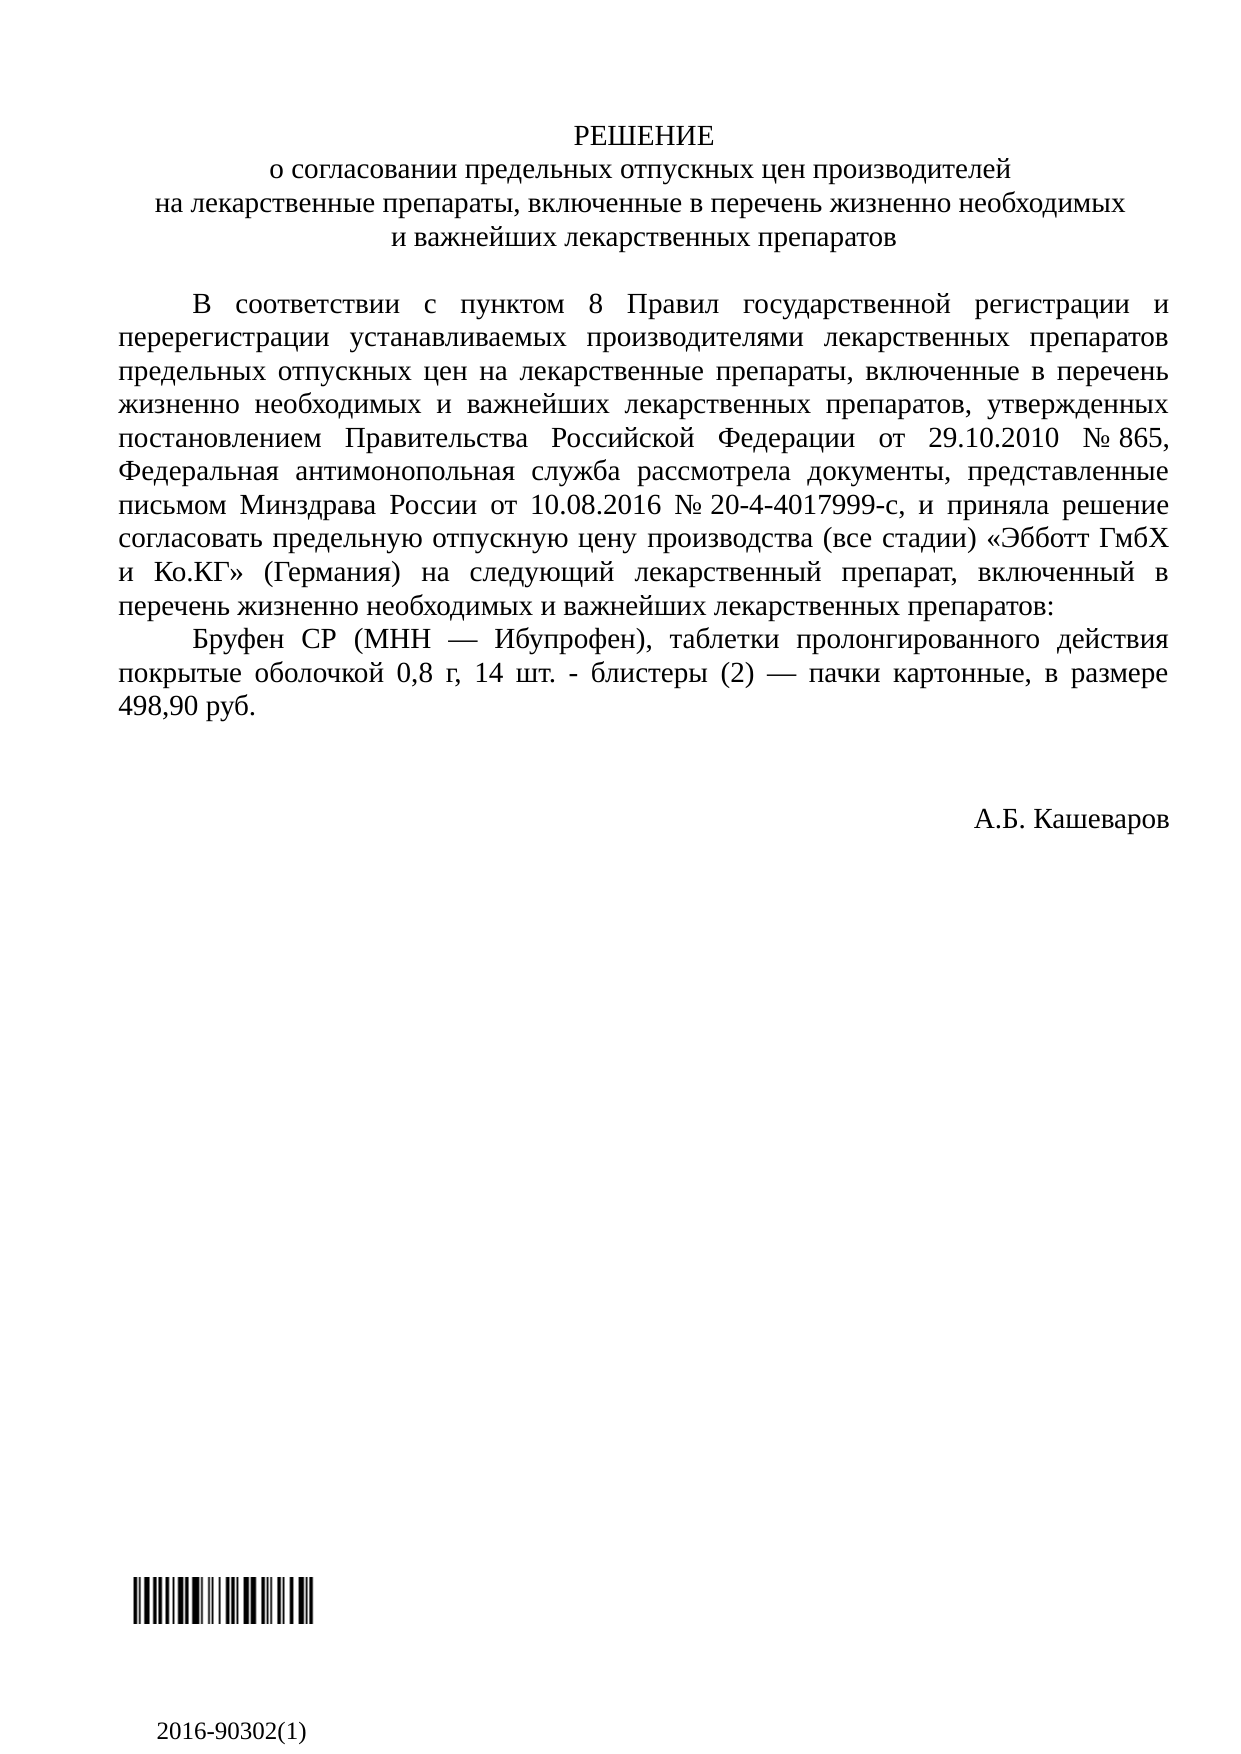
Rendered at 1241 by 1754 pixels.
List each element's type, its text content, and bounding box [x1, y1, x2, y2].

text РЕШЕНИЕ [118, 118, 1170, 152]
text о согласовании предельных отпускных цен производителей [118, 152, 1170, 185]
picture [118, 1577, 331, 1624]
text В соответствии с пунктом 8 Правил государственной регистрации и перерегистрации устанавливаемых производителями лекарственных препаратов предельных отпускных цен на лекарственные препараты, включенные в перечень жизненно необходимых и важнейших лекарственных препаратов, утвержденных постановлением Правительства Российской Федерации от 29.10.2010 № 865, Федеральная антимонопольная служба рассмотрела документы, представленные письмом Минздрава России от 10.08.2016 № 20-4-4017999-с, и приняла решение согласовать предельную отпускную цену производства (все стадии) «Эбботт ГмбХ и Ко.КГ» (Германия) на следующий лекарственный препарат, включенный в перечень жизненно необходимых и важнейших лекарственных препаратов: [118, 286, 1170, 621]
text Бруфен СР (МНН — Ибупрофен), таблетки пролонгированного действия покрытые оболочкой 0,8 г, 14 шт. - блистеры (2) — пачки картонные, в размере 498,90 руб. [118, 621, 1170, 722]
text и важнейших лекарственных препаратов [118, 219, 1170, 252]
text А.Б. Кашеваров [118, 801, 1170, 835]
text на лекарственные препараты, включенные в перечень жизненно необходимых [118, 185, 1170, 219]
